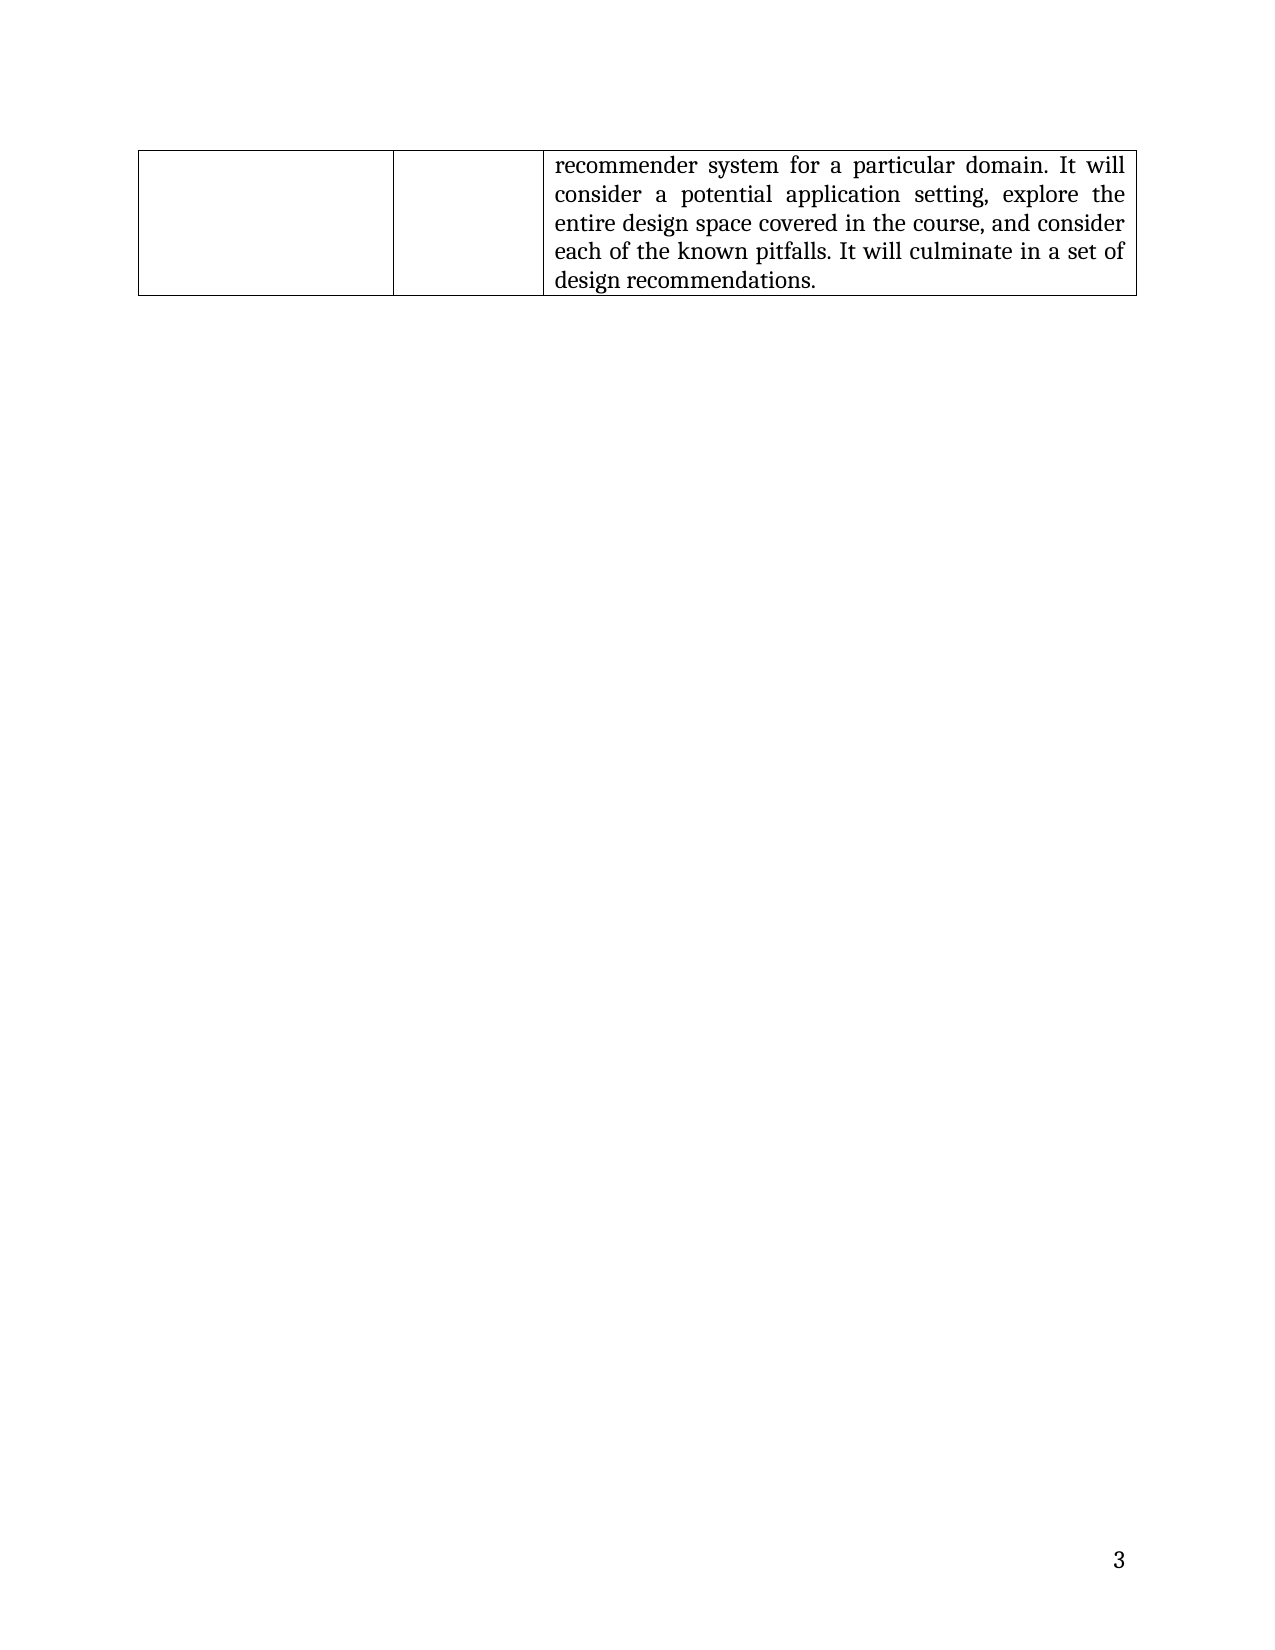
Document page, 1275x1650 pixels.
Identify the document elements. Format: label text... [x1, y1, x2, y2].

table_cell [394, 151, 543, 295]
table_cell [139, 151, 393, 295]
table_cell recommender system for a particular domain. It will consider a potential application setting, explore the entire design space covered in the course, and consider each of the known pitfalls. It will culminate in a set of design recommendations. [544, 151, 1136, 295]
